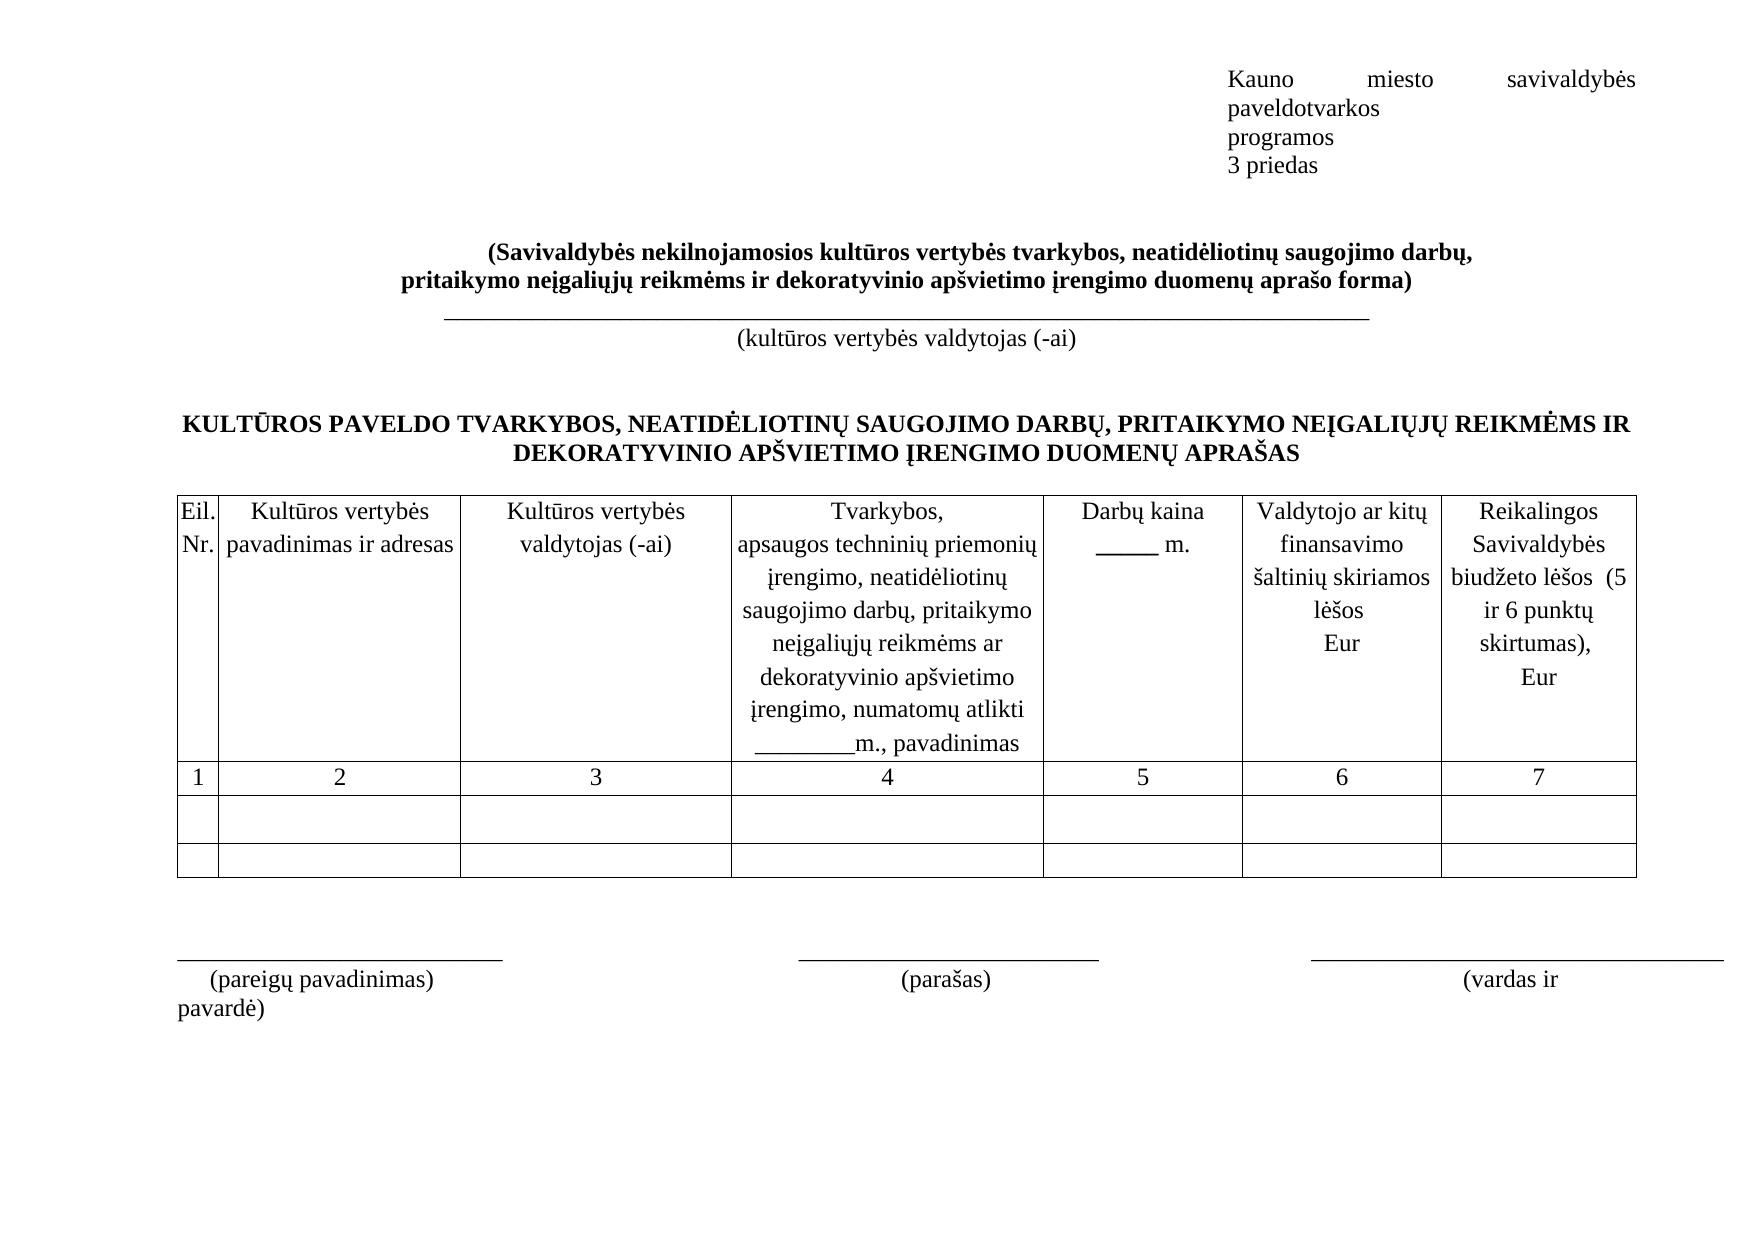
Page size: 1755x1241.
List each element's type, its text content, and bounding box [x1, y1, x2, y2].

table_cell [1442, 796, 1636, 843]
table_cell [219, 844, 460, 877]
text __________________________ ________________________ _________________________________ [177, 935, 1725, 964]
table_cell 1 [178, 762, 218, 795]
table_cell [1044, 844, 1242, 877]
table_cell [1044, 796, 1242, 843]
table_cell [461, 844, 731, 877]
text __________________________________________________________________________ [177, 294, 1636, 323]
subtitle (Savivaldybės nekilnojamosios kultūros vertybės tvarkybos, neatidėliotinų saugojimo darbų, pritaikymo neįgaliųjų reikmėms ir dekoratyvinio apšvietimo įrengimo duomenų aprašo forma) [295, 237, 1518, 294]
table_cell 3 [461, 762, 731, 795]
table_cell [1442, 844, 1636, 877]
table_cell [178, 796, 218, 843]
table_header Valdytojo ar kitų finansavimo šaltinių skiriamos lėšos Eur [1243, 496, 1441, 761]
text (kultūros vertybės valdytojas (-ai) [177, 323, 1636, 352]
text programos [1227, 122, 1636, 150]
table_cell [219, 796, 460, 843]
table_cell [732, 844, 1043, 877]
table_cell 6 [1243, 762, 1441, 795]
table_cell 2 [219, 762, 460, 795]
table_cell [732, 796, 1043, 843]
table_cell 7 [1442, 762, 1636, 795]
text Kauno miesto savivaldybės paveldotvarkos [1227, 64, 1636, 122]
table_cell [461, 796, 731, 843]
text Kultūros paveldo tvarkybos, neatidėliotinų saugojimo darbų, PRITAIKYMO NEĮGALIŲJŲ REIKMĖMS IR DEKORATYVINIO APŠVIETIMO ĮRENGIMO duomenų aprašAS [177, 409, 1636, 467]
table_header Reikalingos Savivaldybės biudžeto lėšos (5 ir 6 punktų skirtumas), Eur [1442, 496, 1636, 761]
table_cell [1243, 796, 1441, 843]
text 3 priedas [1227, 150, 1636, 179]
table_header Darbų kaina _____ m. [1044, 496, 1242, 761]
table_header Kultūros vertybės pavadinimas ir adresas [219, 496, 460, 761]
table_cell 5 [1044, 762, 1242, 795]
table_header Kultūros vertybės valdytojas (-ai) [461, 496, 731, 761]
table_header Eil. Nr. [178, 496, 218, 761]
table_cell [178, 844, 218, 877]
text (pareigų pavadinimas) (parašas) (vardas ir pavardė) [177, 964, 1636, 1022]
table_cell [1243, 844, 1441, 877]
table_cell 4 [732, 762, 1043, 795]
table_header Tvarkybos, apsaugos techninių priemonių įrengimo, neatidėliotinų saugojimo darbų, pritaikymo neįgaliųjų reikmėms ar dekoratyvinio apšvietimo įrengimo, numatomų atlikti ________m., pavadinimas [732, 496, 1043, 761]
